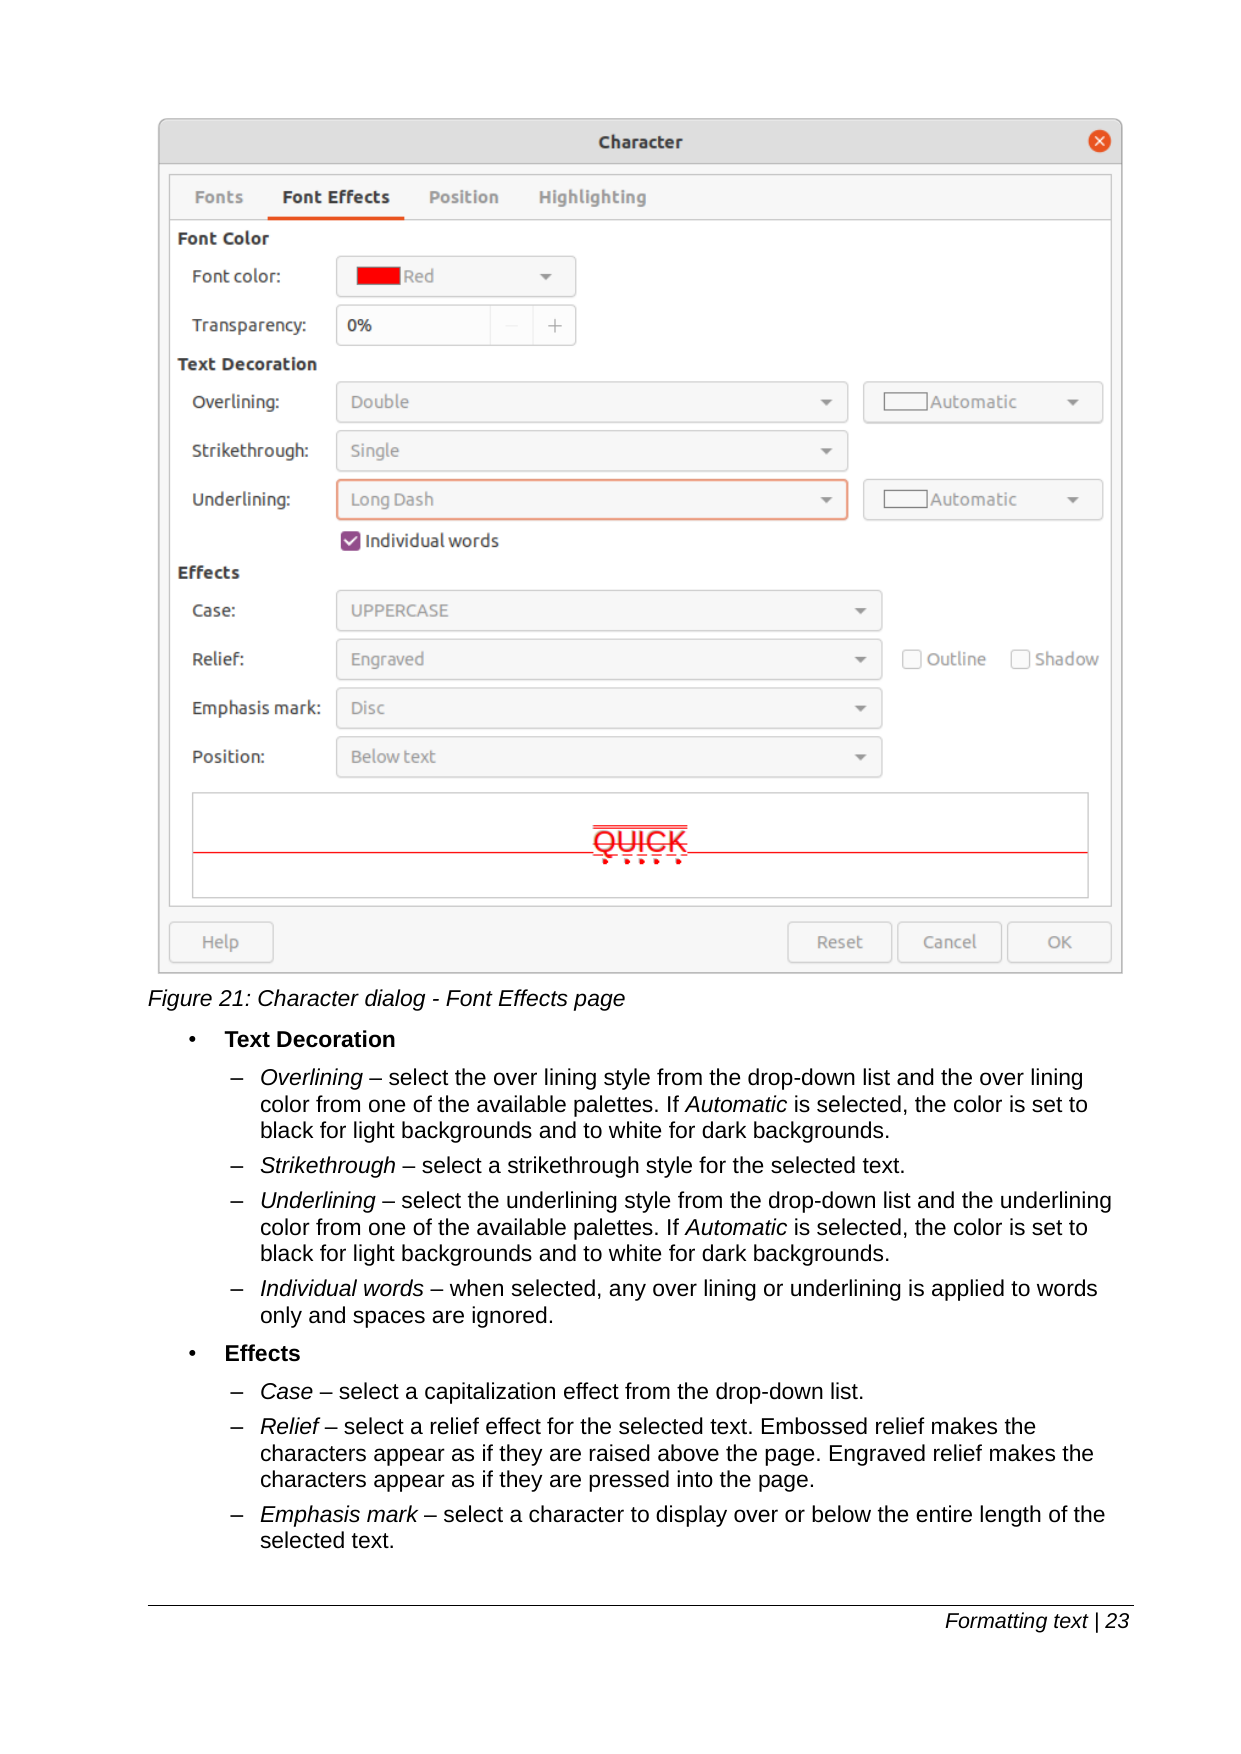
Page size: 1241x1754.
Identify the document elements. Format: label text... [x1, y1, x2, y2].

list Effects [185, 1337, 1134, 1369]
list Underlining – select the underlining style from the drop-down list and the underlining color from one of the available palettes. If Automatic is selected, the color is set to black for light backgrounds and to white for dark backgrounds. [230, 1187, 1134, 1267]
list Emphasis mark – select a character to display over or below the entire length of the selected text. [230, 1501, 1134, 1554]
list Relief – select a relief effect for the selected text. Embossed relief makes the characters appear as if they are raised above the page. Engraved relief makes the characters appear as if they are pressed into the page. [230, 1413, 1134, 1492]
list Text Decoration [185, 1023, 1134, 1056]
list Overlining – select the over lining style from the drop-down list and the over lining color from one of the available palettes. If Automatic is selected, the color is set to black for light backgrounds and to white for dark backgrounds. [230, 1064, 1134, 1143]
picture [147, 118, 1134, 985]
list Individual words – when selected, any over lining or underlining is applied to words only and spaces are ignored. [230, 1275, 1134, 1328]
text Figure 21: Character dialog - Font Effects page [148, 985, 1134, 1011]
list Case – select a capitalization effect from the drop-down list. [230, 1378, 1134, 1404]
list Strikethrough – select a strikethrough style for the selected text. [230, 1152, 1134, 1179]
